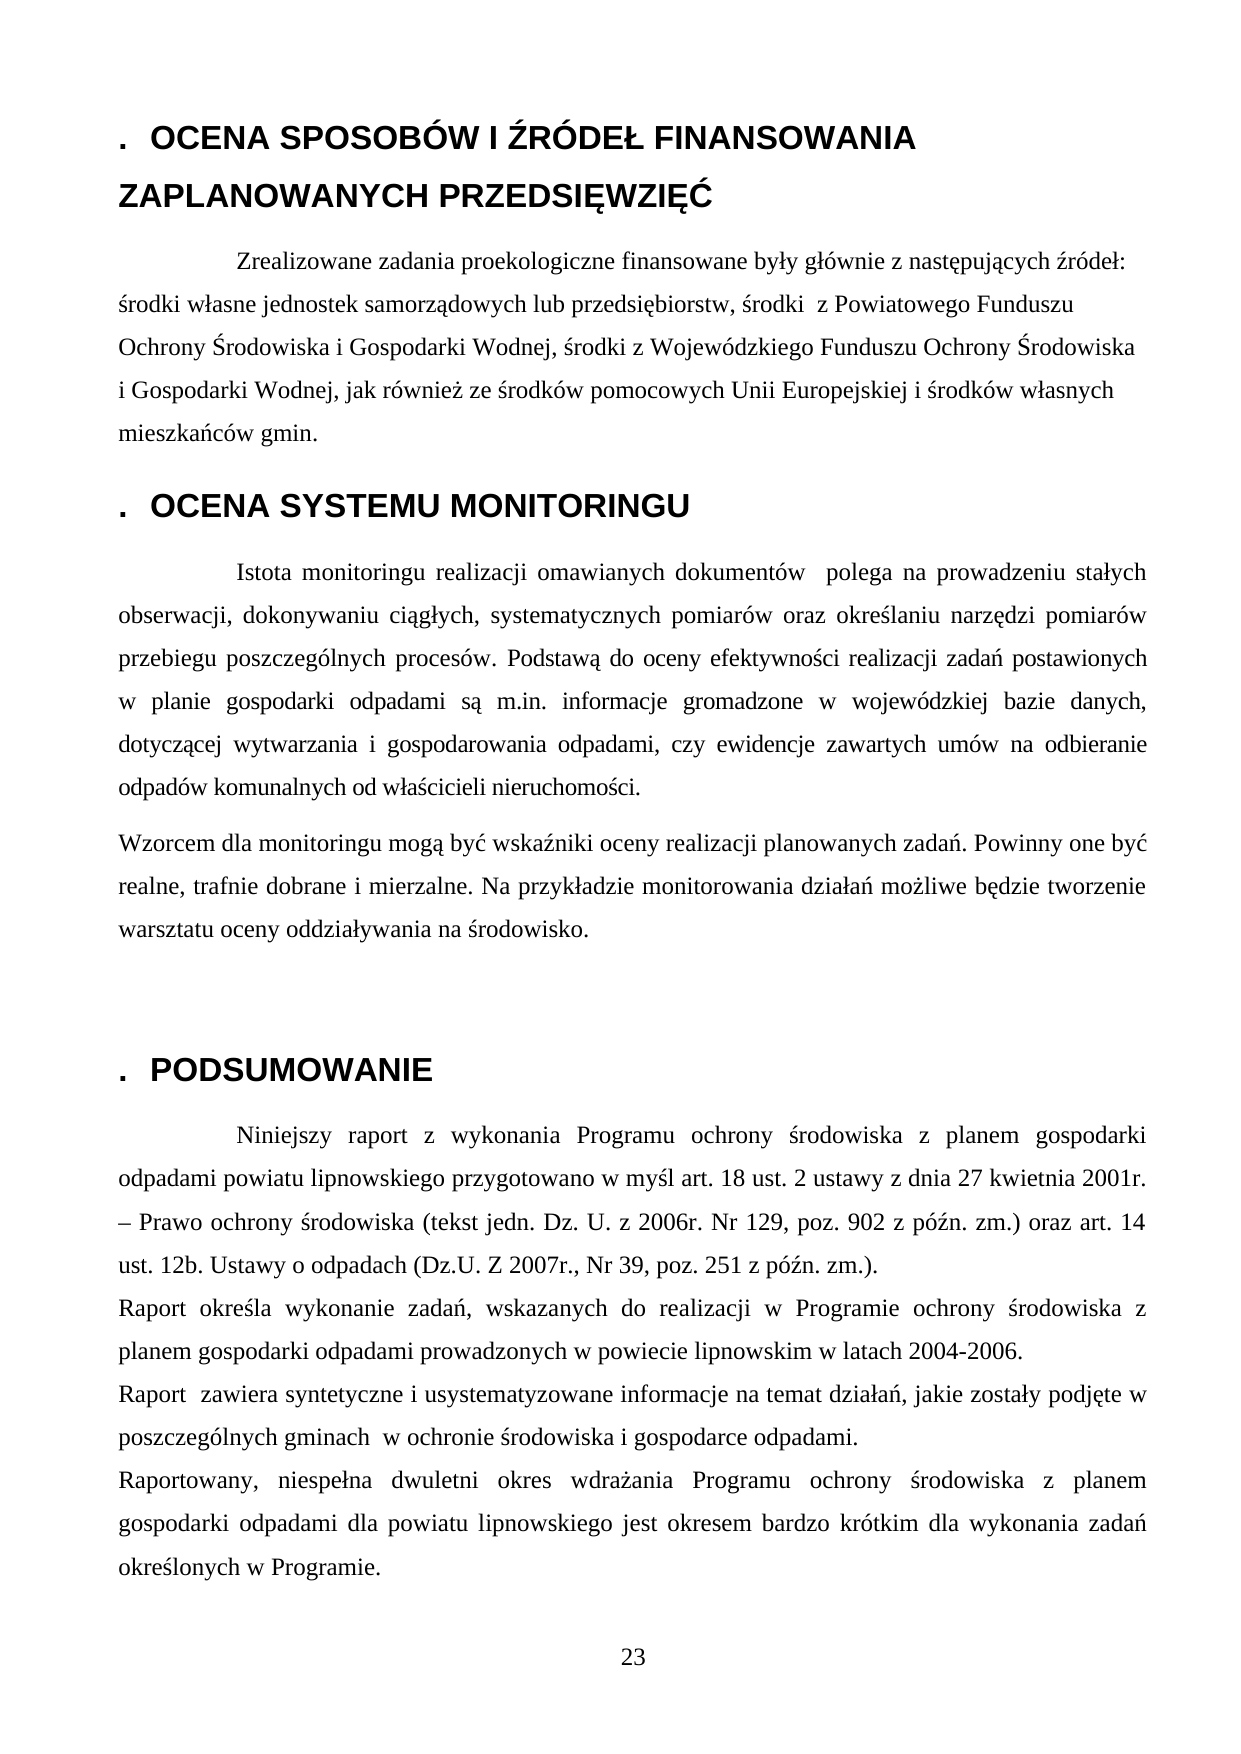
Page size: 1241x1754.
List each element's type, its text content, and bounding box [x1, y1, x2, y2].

text Niniejszy raport z wykonania Programu ochrony środowiska z planem gospodarki odpadami powiatu lipnowskiego przygotowano w myśl art. 18 ust. 2 ustawy z dnia 27 kwietnia 2001r. – Prawo ochrony środowiska (tekst jedn. Dz. U. z 2006r. Nr 129, poz. 902 z późn. zm.) oraz art. 14 ust. 12b. Ustawy o odpadach (Dz.U. Z 2007r., Nr 39, poz. 251 z późn. zm.). [118, 1120, 1148, 1278]
text Zrealizowane zadania proekologiczne finansowane były głównie z następujących źródeł: środki własne jednostek samorządowych lub przedsiębiorstw, środki z Powiatowego Funduszu Ochrony Środowiska i Gospodarki Wodnej, środki z Wojewódzkiego Funduszu Ochrony Środowiska i Gospodarki Wodnej, jak również ze środków pomocowych Unii Europejskiej i środków własnych mieszkańców gmin. [118, 246, 1148, 447]
subtitle OCENA SYSTEMU MONITORINGU [118, 486, 1148, 525]
text Raport zawiera syntetyczne i usystematyzowane informacje na temat działań, jakie zostały podjęte w poszczególnych gminach w ochronie środowiska i gospodarce odpadami. [118, 1379, 1148, 1451]
text Wzorcem dla monitoringu mogą być wskaźniki oceny realizacji planowanych zadań. Powinny one być realne, trafnie dobrane i mierzalne. Na przykładzie monitorowania działań możliwe będzie tworzenie warsztatu oceny oddziaływania na środowisko. [118, 828, 1148, 943]
text Raport określa wykonanie zadań, wskazanych do realizacji w Programie ochrony środowiska z planem gospodarki odpadami prowadzonych w powiecie lipnowskim w latach 2004-2006. [118, 1293, 1148, 1365]
text Istota monitoringu realizacji omawianych dokumentów polega na prowadzeniu stałych obserwacji, dokonywaniu ciągłych, systematycznych pomiarów oraz określaniu narzędzi pomiarów przebiegu poszczególnych procesów. Podstawą do oceny efektywności realizacji zadań postawionych w planie gospodarki odpadami są m.in. informacje gromadzone w wojewódzkiej bazie danych, dotyczącej wytwarzania i gospodarowania odpadami, czy ewidencje zawartych umów na odbieranie odpadów komunalnych od właścicieli nieruchomości. [118, 557, 1148, 801]
text Raportowany, niespełna dwuletni okres wdrażania Programu ochrony środowiska z planem gospodarki odpadami dla powiatu lipnowskiego jest okresem bardzo krótkim dla wykonania zadań określonych w Programie. [118, 1465, 1148, 1580]
subtitle OCENA SPOSOBÓW I ŹRÓDEŁ FINANSOWANIA ZAPLANOWANYCH PRZEDSIĘWZIĘĆ [118, 118, 1148, 214]
subtitle PODSUMOWANIE [118, 1050, 1148, 1089]
